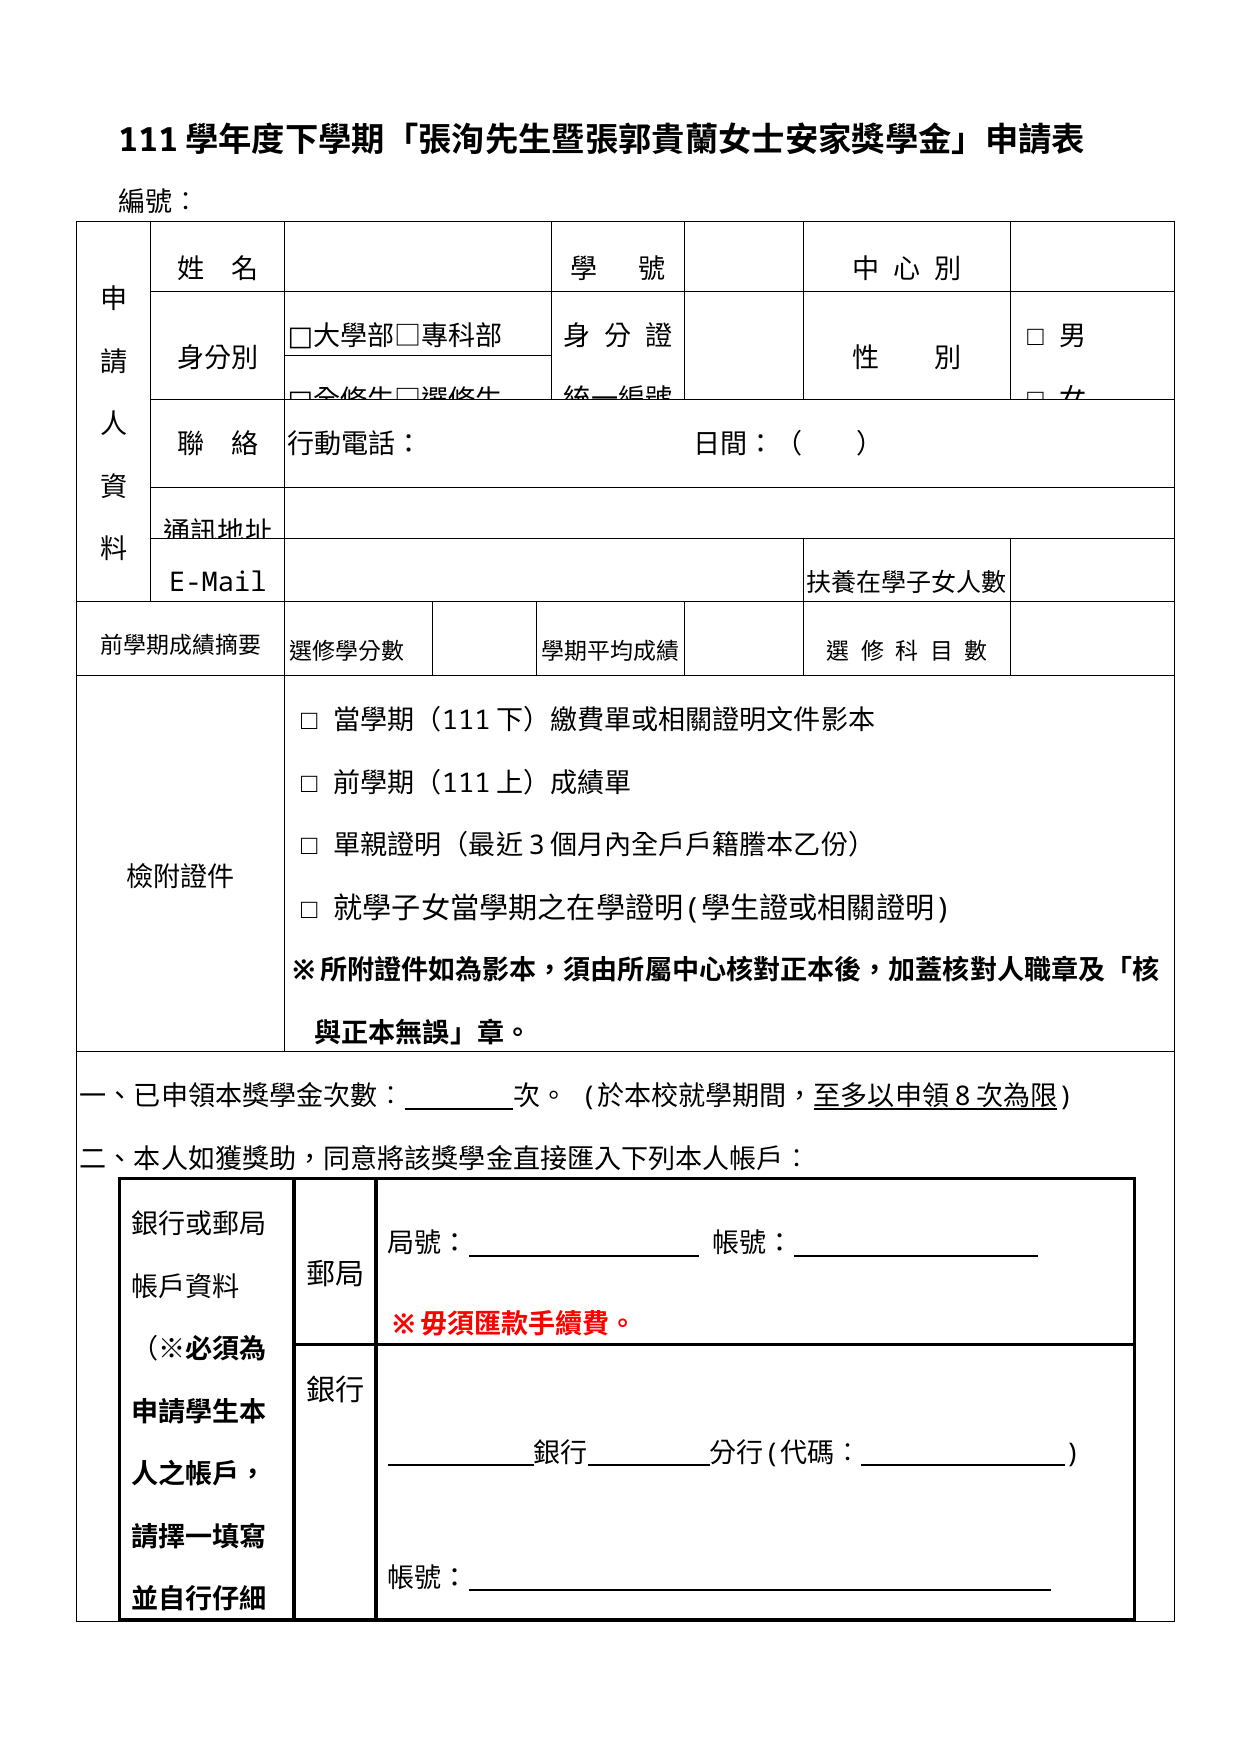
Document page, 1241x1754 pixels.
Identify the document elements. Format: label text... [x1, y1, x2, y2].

table_cell □大學部□專科部 [285, 292, 551, 355]
table_cell 前學期成績摘要 [77, 602, 284, 675]
table_cell 銀行 分行(代碼︰ ) 帳號： [378, 1346, 1133, 1618]
table_header 郵局 [296, 1180, 374, 1343]
table_header 姓 名 [151, 222, 284, 291]
table_cell 行動電話： 日間：（ ） ※為必要時能快速與您聯絡，本欄請務必填列可隨時連絡之電話。 [285, 400, 1174, 487]
table_cell [433, 602, 536, 675]
text 111學年度下學期「張洵先生暨張郭貴蘭女士安家獎學金」申請表 [118, 96, 1122, 158]
table_header 申 請 人 資 料 [77, 222, 150, 601]
table_cell [285, 488, 1174, 538]
table_cell [1011, 539, 1174, 601]
table_cell □全修生□選修生 [398, 389, 417, 399]
table_cell 銀行 [296, 1346, 374, 1618]
table_cell E-Mail [151, 539, 284, 601]
table_header 銀行或郵局帳戶資料（※必須為申請學生本人之帳戶，請擇一填寫並自行仔細核對，避免錯誤） [121, 1180, 292, 1618]
table_header [1011, 222, 1174, 291]
table_cell 選 修 科 目 數 [804, 602, 1010, 675]
table_cell 選修學分數 [285, 602, 432, 675]
table_header 學 號 [552, 222, 684, 291]
text 編號︰ [118, 158, 1122, 221]
table_header [285, 222, 551, 291]
table_cell [1011, 602, 1174, 675]
table_cell 學期平均成績 [537, 602, 684, 675]
table_cell 扶養在學子女人數 [804, 539, 1010, 601]
table_cell □ 當學期（111下）繳費單或相關證明文件影本 □ 前學期（111上）成績單 □ 單親證明（最近3個月內全戶戶籍謄本乙份） □ 就學子女當學期之在學證明(學生證或相關證明) ※所附證件如為影本，須由所屬中心核對正本後，加蓋核對人職章及「核與正本無誤」章。 [285, 676, 1174, 1051]
table_cell 檢附證件 [77, 676, 284, 1051]
table_cell 聯 絡 電 話 [151, 400, 284, 487]
table_cell [285, 539, 803, 601]
table_cell 身 分 證 統一編號 [552, 292, 684, 399]
table_cell 身分別 [151, 292, 284, 399]
table_cell 通訊地址 [151, 488, 284, 538]
table_header [685, 222, 803, 291]
table_cell □ 男 □ 女 [1011, 292, 1174, 399]
table_header 中 心 別 [804, 222, 1010, 291]
table_cell [685, 292, 803, 399]
table_cell 性 別 [804, 292, 1010, 399]
table_header 局號： 帳號： ※毋須匯款手續費。 [378, 1180, 1133, 1343]
table_cell 一、已申領本獎學金次數︰ 次。 (於本校就學期間，至多以申領8次為限) 二、本人如獲獎助，同意將該獎學金直接匯入下列本人帳戶︰ [77, 1052, 1174, 1621]
table_cell □全修生□選修生 [285, 356, 551, 399]
table_cell [685, 602, 803, 675]
